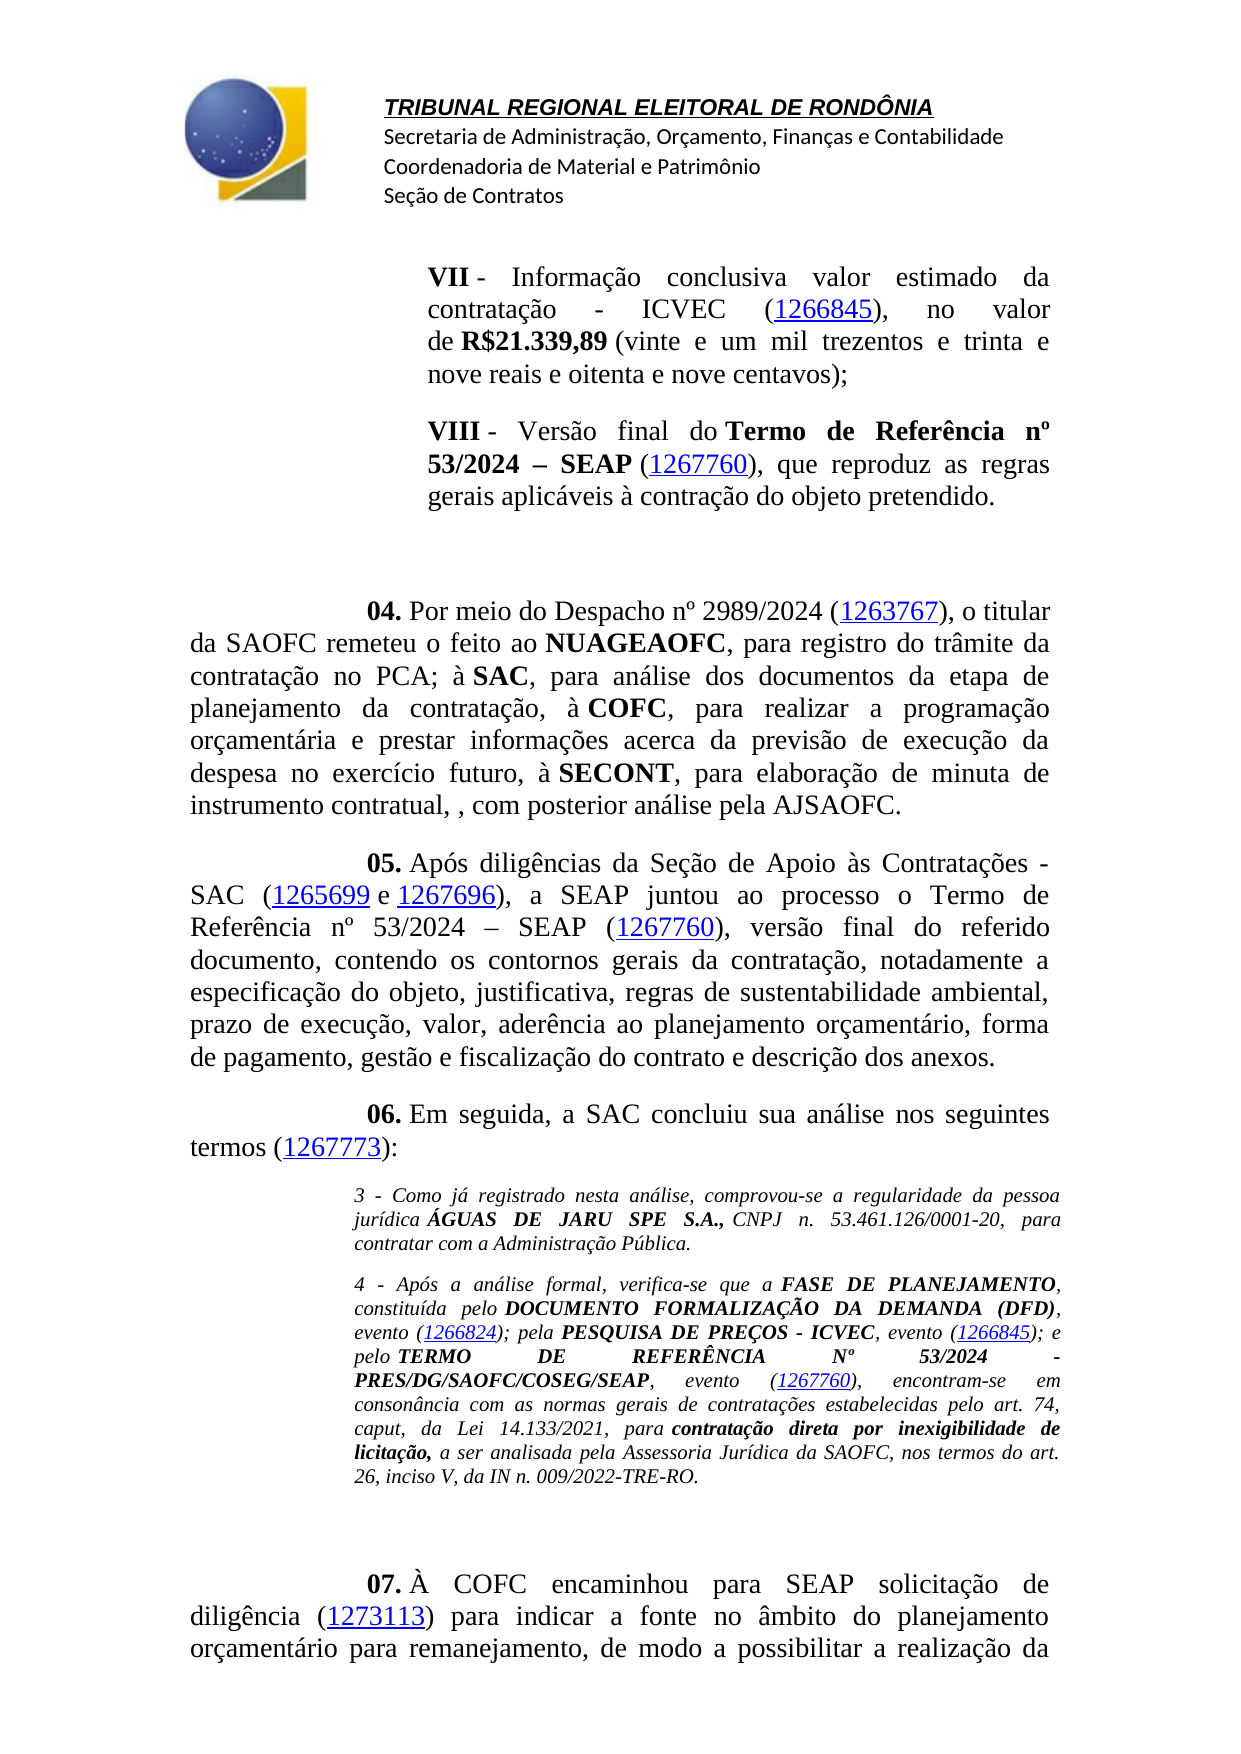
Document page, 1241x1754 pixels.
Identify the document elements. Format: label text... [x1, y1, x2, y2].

text 04. Por meio do Despacho nº 2989/2024 (1263767), o titular da SAOFC remeteu o feito ao NUAGEAOFC, para registro do trâmite da contratação no PCA; à SAC, para análise dos documentos da etapa de planejamento da contratação, à COFC, para realizar a programação orçamentária e prestar informações acerca da previsão de execução da despesa no exercício futuro, à SECONT, para elaboração de minuta de instrumento contratual, , com posterior análise pela AJSAOFC. [190, 594, 1051, 821]
text 07. À COFC encaminhou para SEAP solicitação de diligência (1273113) para indicar a fonte no âmbito do planejamento orçamentário para remanejamento, de modo a possibilitar a realização da [190, 1567, 1051, 1664]
text 3 - Como já registrado nesta análise, comprovou-se a regularidade da pessoa jurídica ÁGUAS DE JARU SPE S.A., CNPJ n. 53.461.126/0001-20,​ para contratar com a Administração Pública. [354, 1183, 1063, 1255]
text VIII - Versão final do Termo de Referência nº 53/2024 – SEAP (1267760), que reproduz as regras gerais aplicáveis à contração do objeto pretendido. [427, 414, 1051, 511]
text 4 - Após a análise formal, verifica-se que a FASE DE PLANEJAMENTO, constituída pelo DOCUMENTO FORMALIZAÇÃO DA DEMANDA (DFD), evento (1266824); pela PESQUISA DE PREÇOS - ICVEC, evento (1266845); e pelo TERMO DE REFERÊNCIA Nº 53/2024 - PRES/DG/SAOFC/COSEG/SEAP, evento (1267760), encontram-se em consonância com as normas gerais de contratações estabelecidas pelo art. 74, caput, da Lei 14.133/2021, para contratação direta por inexigibilidade de licitação, a ser analisada pela Assessoria Jurídica da SAOFC, nos termos do art. 26, inciso V, da IN n. 009/2022-TRE-RO. [354, 1272, 1063, 1488]
text VII - Informação conclusiva valor estimado da contratação - ICVEC (1266845), no valor de R$21.339,89 (vinte e um mil trezentos e trinta e nove reais e oitenta e nove centavos); [427, 260, 1051, 389]
text 06. Em seguida, a SAC concluiu sua análise nos seguintes termos (1267773): [190, 1097, 1051, 1162]
text 05. Após diligências da Seção de Apoio às Contratações - SAC (1265699 e 1267696), a SEAP juntou ao processo o Termo de Referência nº 53/2024 – SEAP (1267760), versão final do referido documento, contendo os contornos gerais da contratação, notadamente a especificação do objeto, justificativa, regras de sustentabilidade ambiental, prazo de execução, valor, aderência ao planejamento orçamentário, forma de pagamento, gestão e fiscalização do contrato e descrição dos anexos. [190, 846, 1051, 1072]
